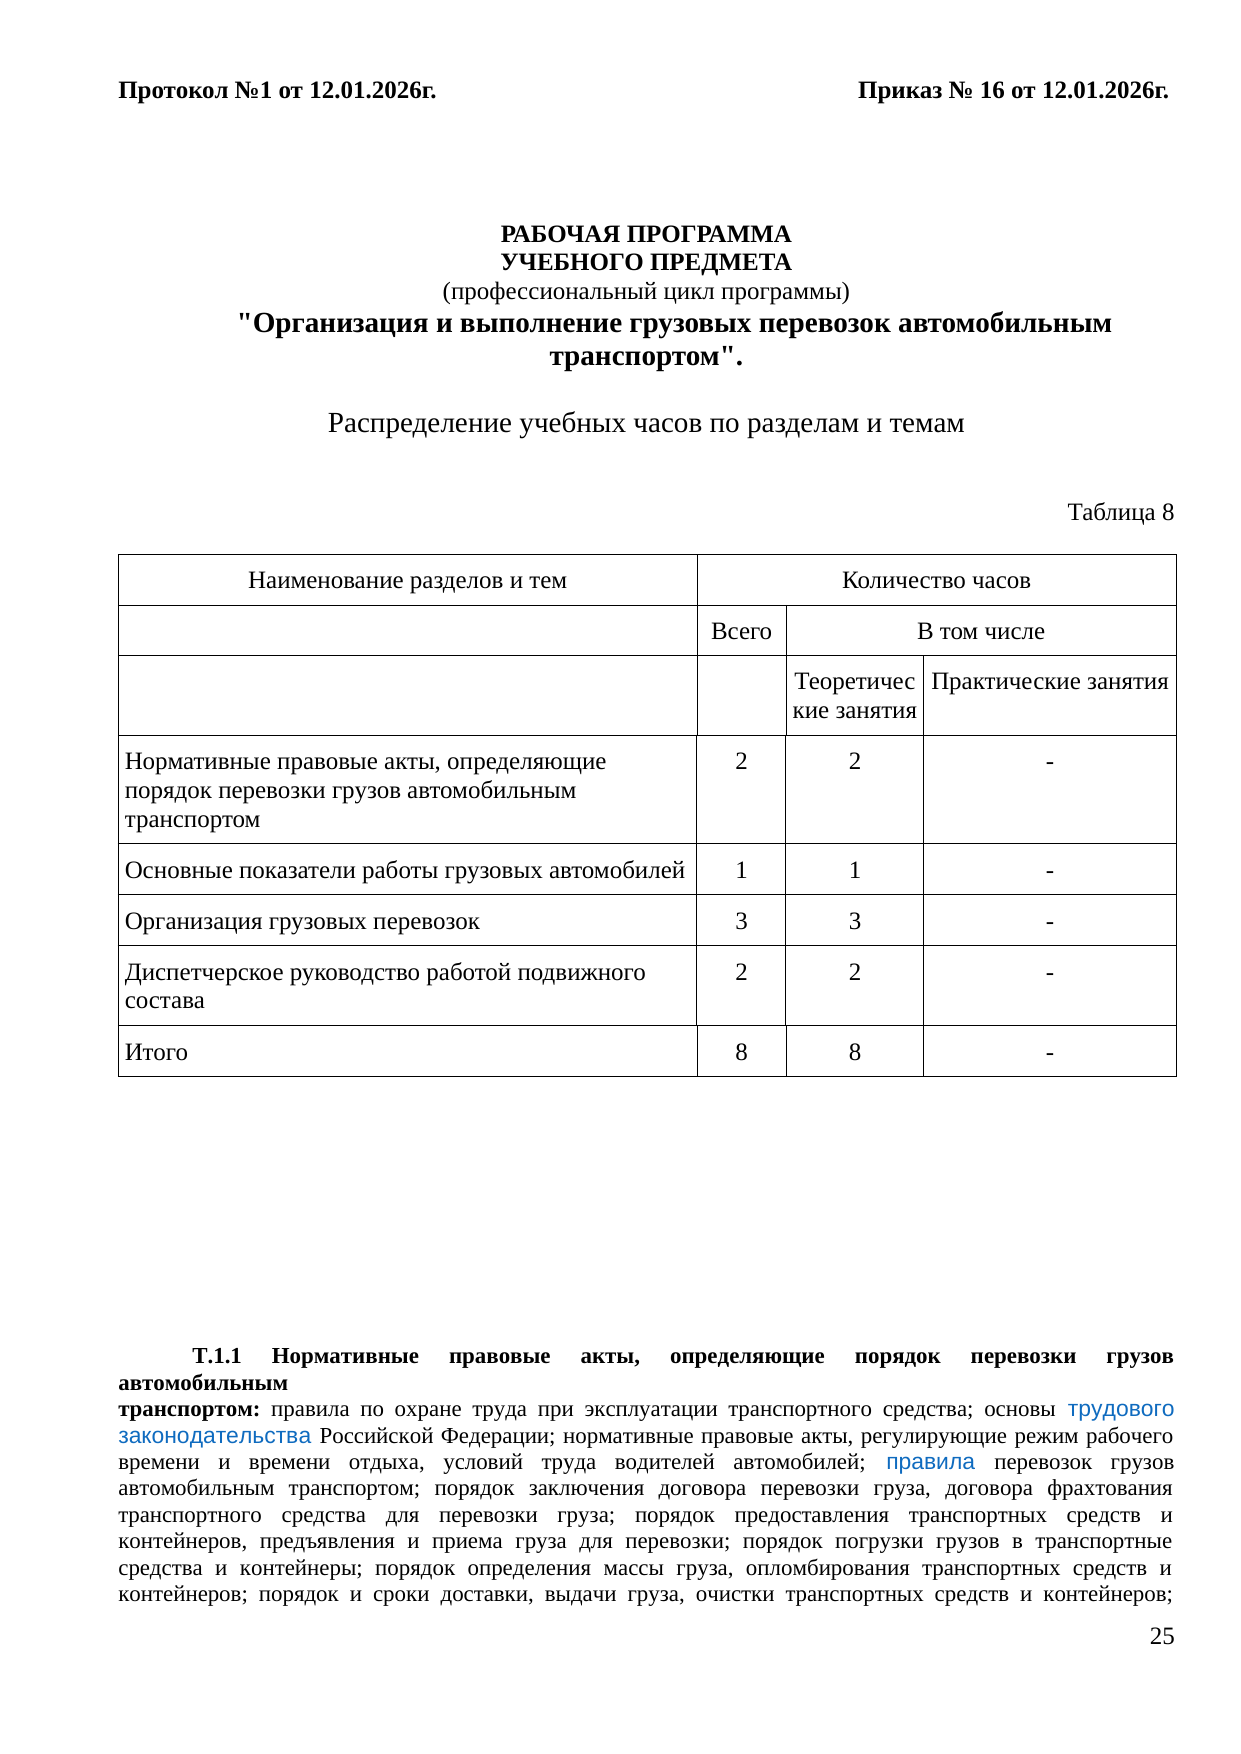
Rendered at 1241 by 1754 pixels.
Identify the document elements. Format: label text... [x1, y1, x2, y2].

table_cell Диспетчерское руководство работой подвижного состава [119, 946, 696, 1025]
table_cell Всего [698, 606, 786, 655]
title "Организация и выполнение грузовых перевозок автомобильным транспортом". [118, 305, 1174, 372]
table_cell - [924, 1026, 1176, 1076]
table_cell 2 [697, 736, 785, 843]
table_cell 1 [786, 844, 923, 894]
text РАБОЧАЯ ПРОГРАММА [118, 219, 1174, 247]
table_cell 3 [786, 895, 923, 945]
table_cell Организация грузовых перевозок [119, 895, 696, 945]
table_cell 3 [697, 895, 785, 945]
table_cell [119, 606, 697, 655]
text Таблица 8 [118, 497, 1174, 525]
table_cell - [924, 946, 1176, 1025]
table_cell - [924, 895, 1176, 945]
table_header Количество часов [698, 555, 1176, 605]
text Протокол №1 от 12.01.2026г. Приказ № 16 от 12.01.2026г. [118, 75, 1174, 132]
table_cell Практические занятия [924, 656, 1176, 734]
title Распределение учебных часов по разделам и темам [118, 406, 1174, 439]
table_cell - [924, 736, 1176, 843]
table_cell Теоретические занятия [787, 656, 923, 734]
table_cell 8 [787, 1026, 923, 1076]
table_cell [698, 656, 786, 734]
text УЧЕБНОГО ПРЕДМЕТА [118, 247, 1174, 276]
table_cell Основные показатели работы грузовых автомобилей [119, 844, 696, 894]
table_cell - [924, 844, 1176, 894]
text Т.1.1 Нормативные правовые акты, определяющие порядок перевозки грузов автомобильным [118, 1342, 1174, 1395]
table_cell В том числе [787, 606, 1176, 655]
table_cell 2 [786, 736, 923, 843]
table_cell Нормативные правовые акты, определяющие порядок перевозки грузов автомобильным транспортом [119, 736, 696, 843]
table_cell 2 [786, 946, 923, 1025]
table_header Наименование разделов и тем [119, 555, 697, 605]
text (профессиональный цикл программы) [118, 276, 1174, 305]
table_cell 2 [697, 946, 785, 1025]
table_cell Итого [119, 1026, 697, 1076]
table_cell 8 [698, 1026, 786, 1076]
table_cell 1 [697, 844, 785, 894]
table_cell [119, 656, 697, 734]
text транспортом: правила по охране труда при эксплуатации транспортного средства; основы трудового законодательства Российской Федерации; нормативные правовые акты, регулирующие режим рабочего времени и времени отдыха, условий труда водителей автомобилей; правила перевозок грузов автомобильным транспортом; порядок заключения договора перевозки груза, договора фрахтования транспортного средства для перевозки груза; порядок предоставления транспортных средств и контейнеров, предъявления и приема груза для перевозки; порядок погрузки грузов в транспортные средства и контейнеры; порядок определения массы груза, опломбирования транспортных средств и контейнеров; порядок и сроки доставки, выдачи груза, очистки транспортных средств и контейнеров; [118, 1395, 1174, 1606]
